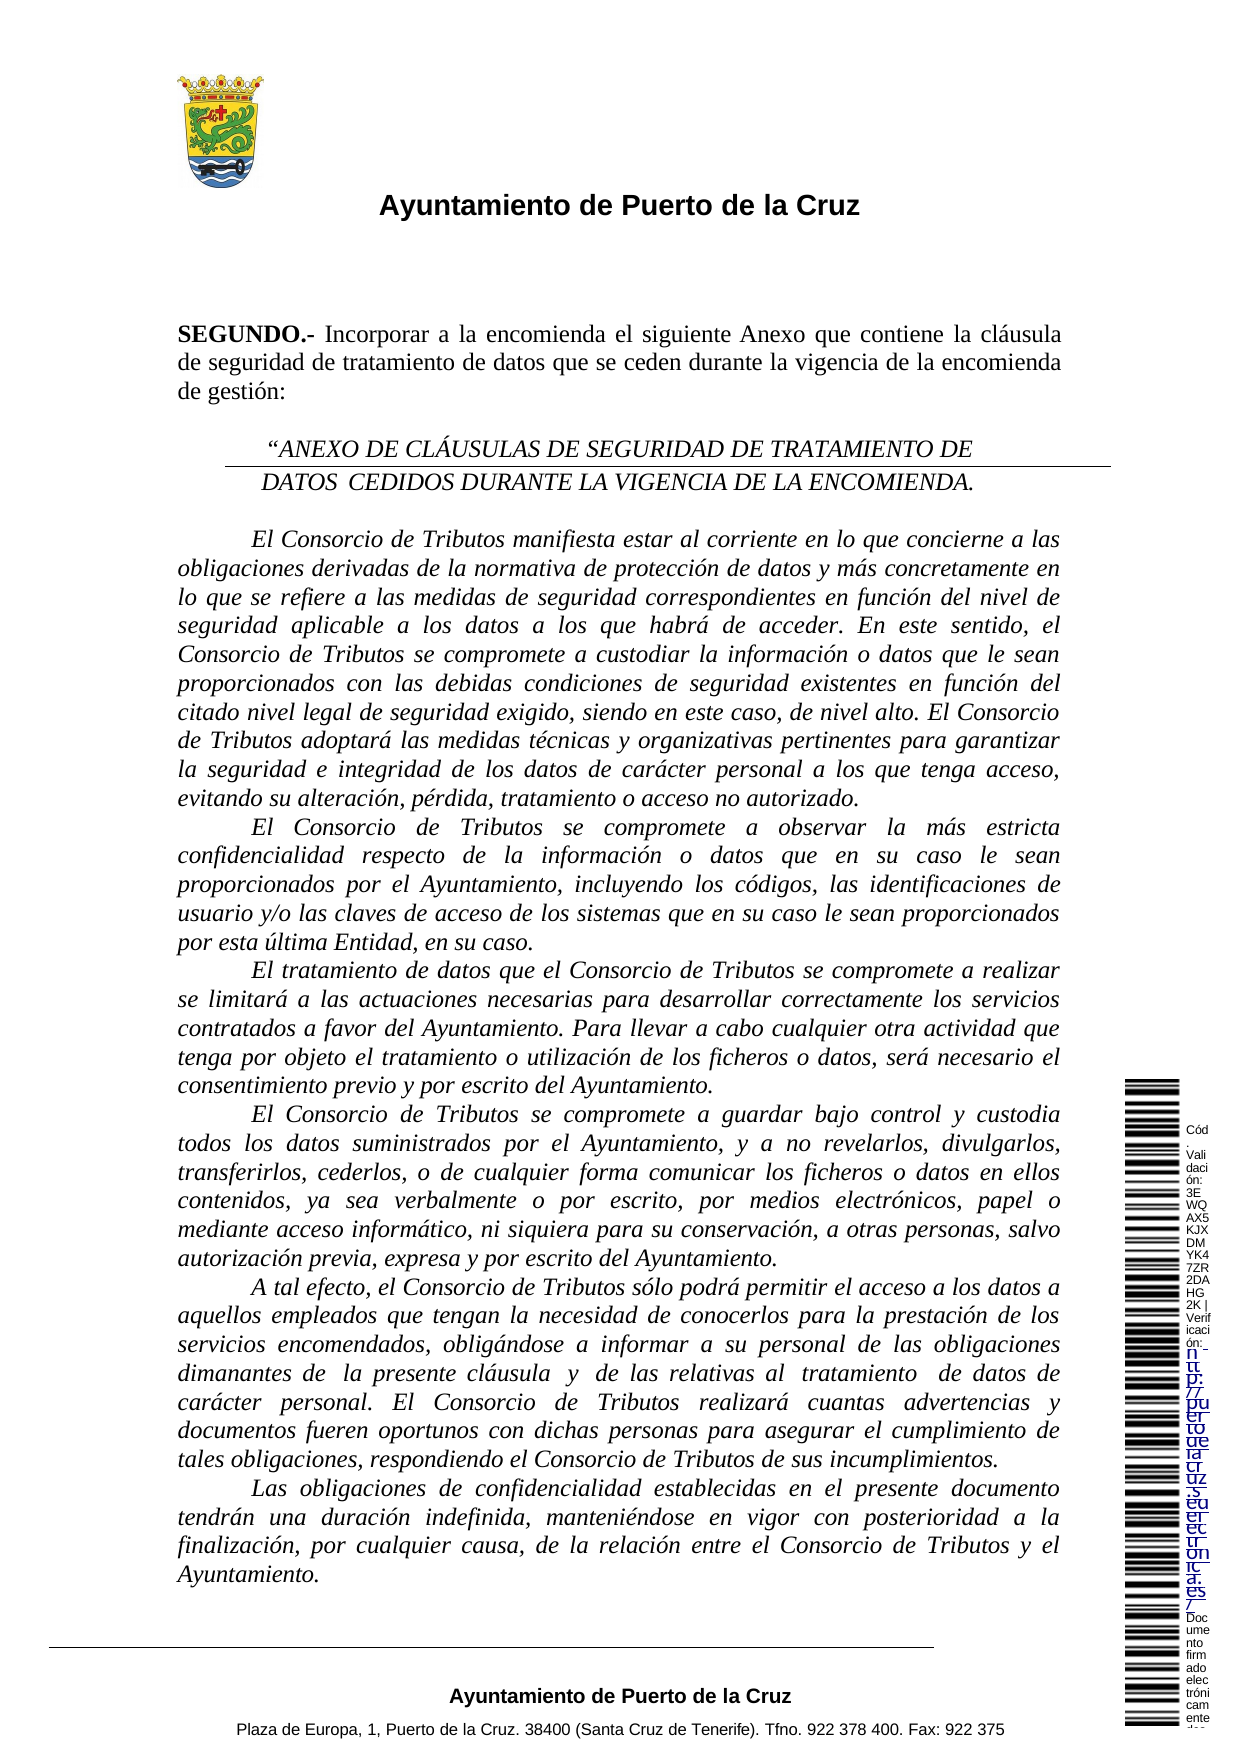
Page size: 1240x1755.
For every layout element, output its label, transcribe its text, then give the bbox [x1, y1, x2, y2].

text El tratamiento de datos que el Consorcio de Tributos se compromete a realizar se limitará a las actuaciones necesarias para desarrollar correctamente los servicios contratados a favor del Ayuntamiento. Para llevar a cabo cualquier otra actividad que tenga por objeto el tratamiento o utilización de los ficheros o datos, será necesario el consentimiento previo y por escrito del Ayuntamiento. [177, 956, 1060, 1099]
text A tal efecto, el Consorcio de Tributos sólo podrá permitir el acceso a los datos a aquellos empleados que tengan la necesidad de conocerlos para la prestación de los servicios encomendados, obligándose a informar a su personal de las obligaciones dimanantes de la presente cláusula y de las relativas al tratamiento de datos de carácter personal. El Consorcio de Tributos realizará cuantas advertencias y documentos fueren oportunos con dichas personas para asegurar el cumplimiento de tales obligaciones, respondiendo el Consorcio de Tributos de sus incumplimientos. [177, 1272, 1060, 1473]
text El Consorcio de Tributos se compromete a observar la más estricta confidencialidad respecto de la información o datos que en su caso le sean proporcionados por el Ayuntamiento, incluyendo los códigos, las identificaciones de usuario y/o las claves de acceso de los sistemas que en su caso le sean proporcionados por esta última Entidad, en su caso. [177, 812, 1061, 956]
text Ayuntamiento de Puerto de la Cruz [220, 1683, 1020, 1707]
text Plaza de Europa, 1, Puerto de la Cruz. 38400 (Santa Cruz de Tenerife). Tfno. 922 378 400. Fax: 922 375 [220, 1720, 1020, 1739]
text Las obligaciones de confidencialidad establecidas en el presente documento tendrán una duración indefinida, manteniéndose en vigor con posterioridad a la finalización, por cualquier causa, de la relación entre el Consorcio de Tributos y el Ayuntamiento. [177, 1473, 1060, 1588]
text El Consorcio de Tributos se compromete a guardar bajo control y custodia todos los datos suministrados por el Ayuntamiento, y a no revelarlos, divulgarlos, transferirlos, cederlos, o de cualquier forma comunicar los ficheros o datos en ellos contenidos, ya sea verbalmente o por escrito, por medios electrónicos, papel o mediante acceso informático, ni siquiera para su conservación, a otras personas, salvo autorización previa, expresa y por escrito del Ayuntamiento. [177, 1099, 1061, 1272]
text El Consorcio de Tributos manifiesta estar al corriente en lo que concierne a las obligaciones derivadas de la normativa de protección de datos y más concretamente en lo que se refiere a las medidas de seguridad correspondientes en función del nivel de seguridad aplicable a los datos a los que habrá de acceder. En este sentido, el Consorcio de Tributos se compromete a custodiar la información o datos que le sean proporcionados con las debidas condiciones de seguridad existentes en función del citado nivel legal de seguridad exigido, siendo en este caso, de nivel alto. El Consorcio de Tributos adoptará las medidas técnicas y organizativas pertinentes para garantizar la seguridad e integridad de los datos de carácter personal a los que tenga acceso, evitando su alteración, pérdida, tratamiento o acceso no autorizado. [177, 524, 1060, 812]
text “ANEXO DE CLÁUSULAS DE SEGURIDAD DE TRATAMIENTO DE DATOS CEDIDOS DURANTE LA VIGENCIA DE LA ENCOMIENDA. [223, 434, 1015, 496]
text SEGUNDO.- Incorporar a la encomienda el siguiente Anexo que contiene la cláusula de seguridad de tratamiento de datos que se ceden durante la vigencia de la encomienda de gestión: [177, 319, 1062, 405]
text Cód. Validación: 3EWQAX5KJXDMYK47ZR2DAHG2K | Verificación: http://puertodelacruz.sedelectronica.es/ Documento firmado electrónicamente desde la plataforma esPublico Gestiona | Página 8 de 9 [1186, 1125, 1211, 1727]
